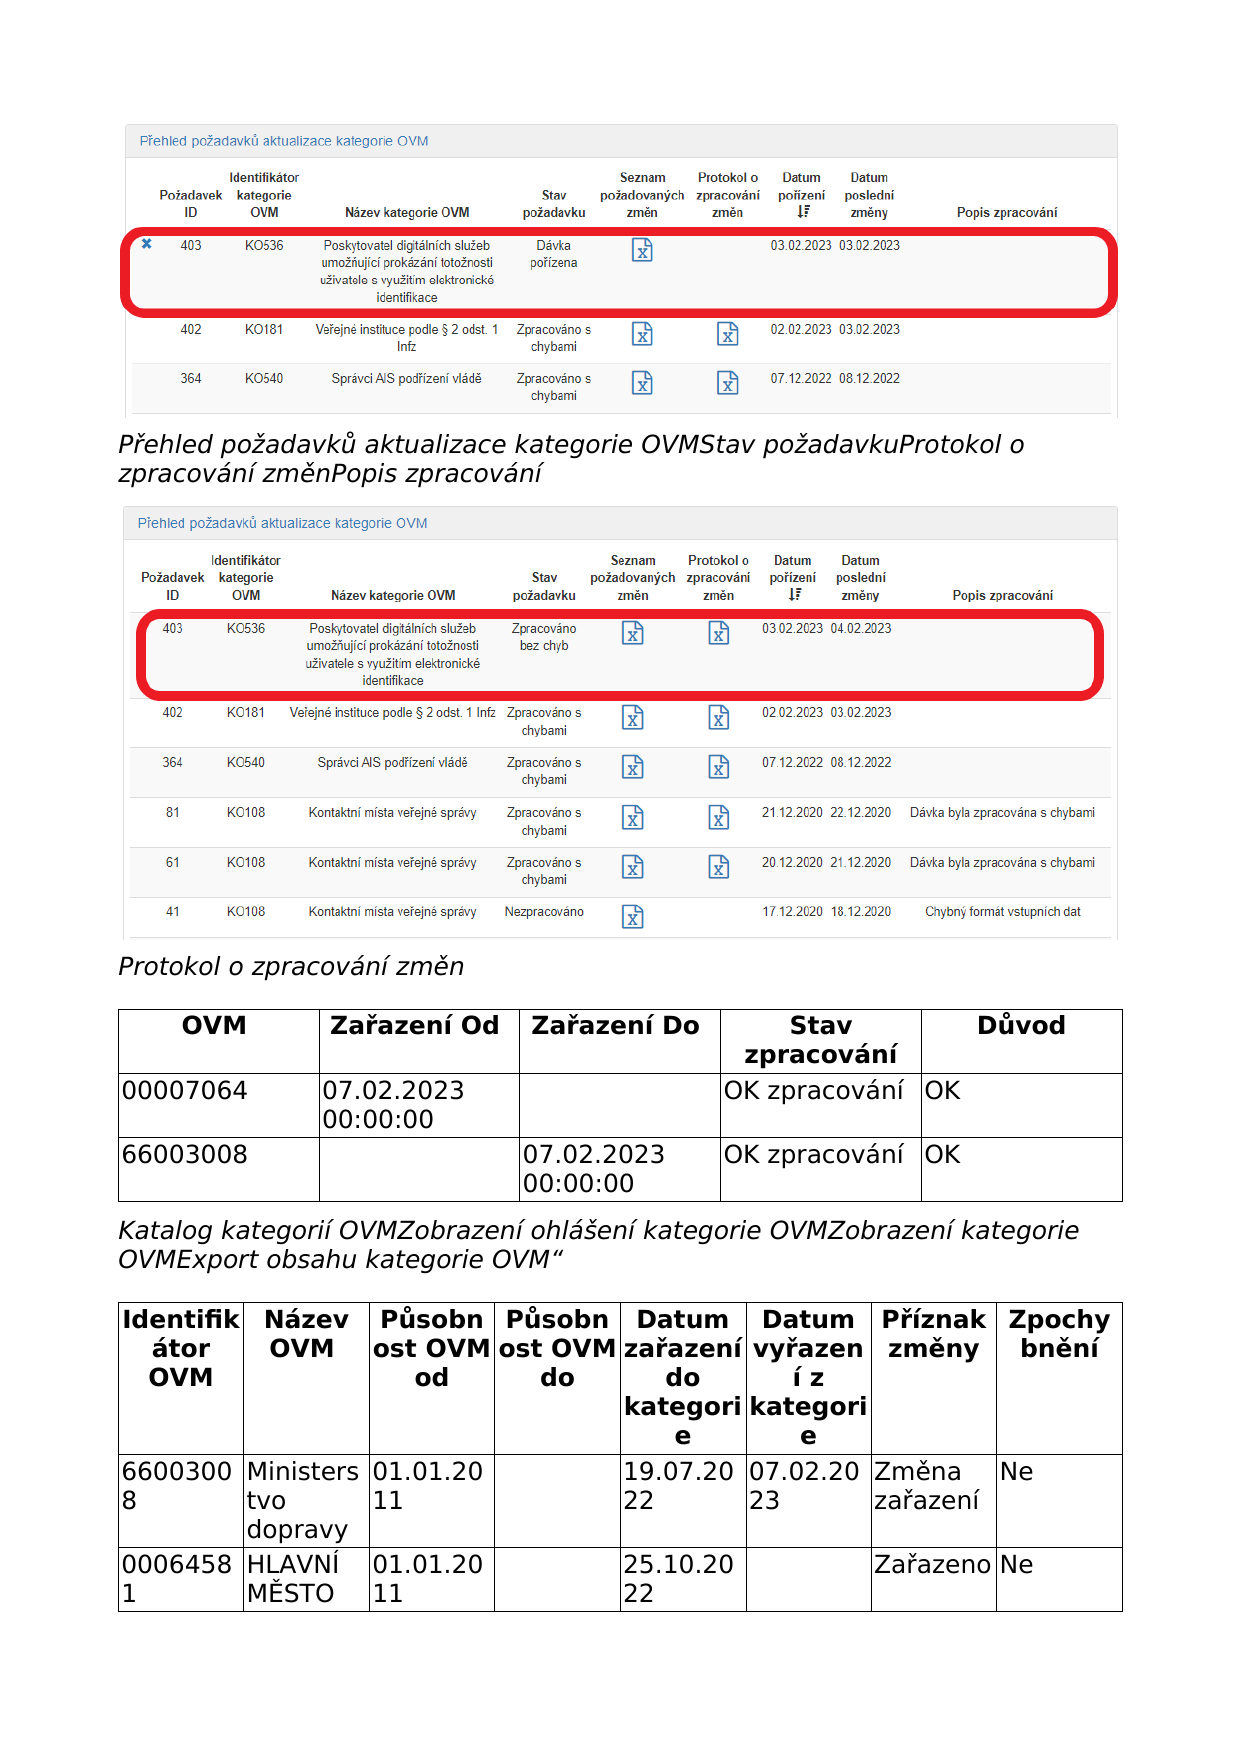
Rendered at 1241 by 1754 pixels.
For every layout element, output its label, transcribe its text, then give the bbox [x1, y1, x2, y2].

table_header Zpochybnění [997, 1303, 1122, 1454]
table_cell OK [922, 1138, 1122, 1201]
table_cell 25.10.2022 [621, 1548, 746, 1611]
table_header Příznak změny [872, 1303, 996, 1454]
text Protokol o zpracování změn [118, 952, 1122, 981]
table_cell [320, 1138, 519, 1201]
picture [118, 501, 1123, 940]
table_cell [747, 1548, 871, 1611]
table_cell OK zpracování [721, 1074, 921, 1137]
table_header Působnost OVM do [495, 1303, 620, 1454]
table_cell OK zpracování [721, 1138, 921, 1201]
table_header Zařazení Do [520, 1010, 720, 1073]
picture [118, 118, 1123, 418]
table_header Identifikátor OVM [119, 1303, 243, 1454]
table_cell Ne [997, 1548, 1122, 1611]
table_header Působnost OVM od [370, 1303, 494, 1454]
table_cell [495, 1548, 620, 1611]
table_cell [495, 1455, 620, 1547]
table_header OVM [119, 1010, 319, 1073]
table_cell 66003008 [119, 1138, 319, 1201]
table_cell Ne [997, 1455, 1122, 1547]
text Katalog kategorií OVMZobrazení ohlášení kategorie OVMZobrazení kategorie OVMExport obsahu kategorie OVM“ [118, 1216, 1122, 1274]
text Přehled požadavků aktualizace kategorie OVMStav požadavkuProtokol o zpracování změnPopis zpracování [118, 430, 1122, 488]
table_header Datum vyřazení z kategorie [747, 1303, 871, 1454]
table_cell OK [922, 1074, 1122, 1137]
table_cell 01.01.2011 [370, 1455, 494, 1547]
table_cell 07.02.2023 [747, 1455, 871, 1547]
table_cell Zařazeno [872, 1548, 996, 1611]
table_cell 66003008 [119, 1455, 243, 1547]
table_header Datum zařazení do kategorie [621, 1303, 746, 1454]
table_cell 19.07.2022 [621, 1455, 746, 1547]
table_header Zařazení Od [320, 1010, 519, 1073]
table_cell HLAVNÍ MĚSTO [244, 1548, 369, 1611]
table_header Název OVM [244, 1303, 369, 1454]
table_header Stav zpracování [721, 1010, 921, 1073]
table_cell [520, 1074, 720, 1137]
table_cell 07.02.2023 00:00:00 [520, 1138, 720, 1201]
table_cell Změna zařazení [872, 1455, 996, 1547]
table_cell 01.01.2011 [370, 1548, 494, 1611]
table_cell 00007064 [119, 1074, 319, 1137]
table_header Důvod [922, 1010, 1122, 1073]
table_cell 07.02.2023 00:00:00 [320, 1074, 519, 1137]
table_cell 00064581 [119, 1548, 243, 1611]
table_cell Ministerstvo dopravy [244, 1455, 369, 1547]
